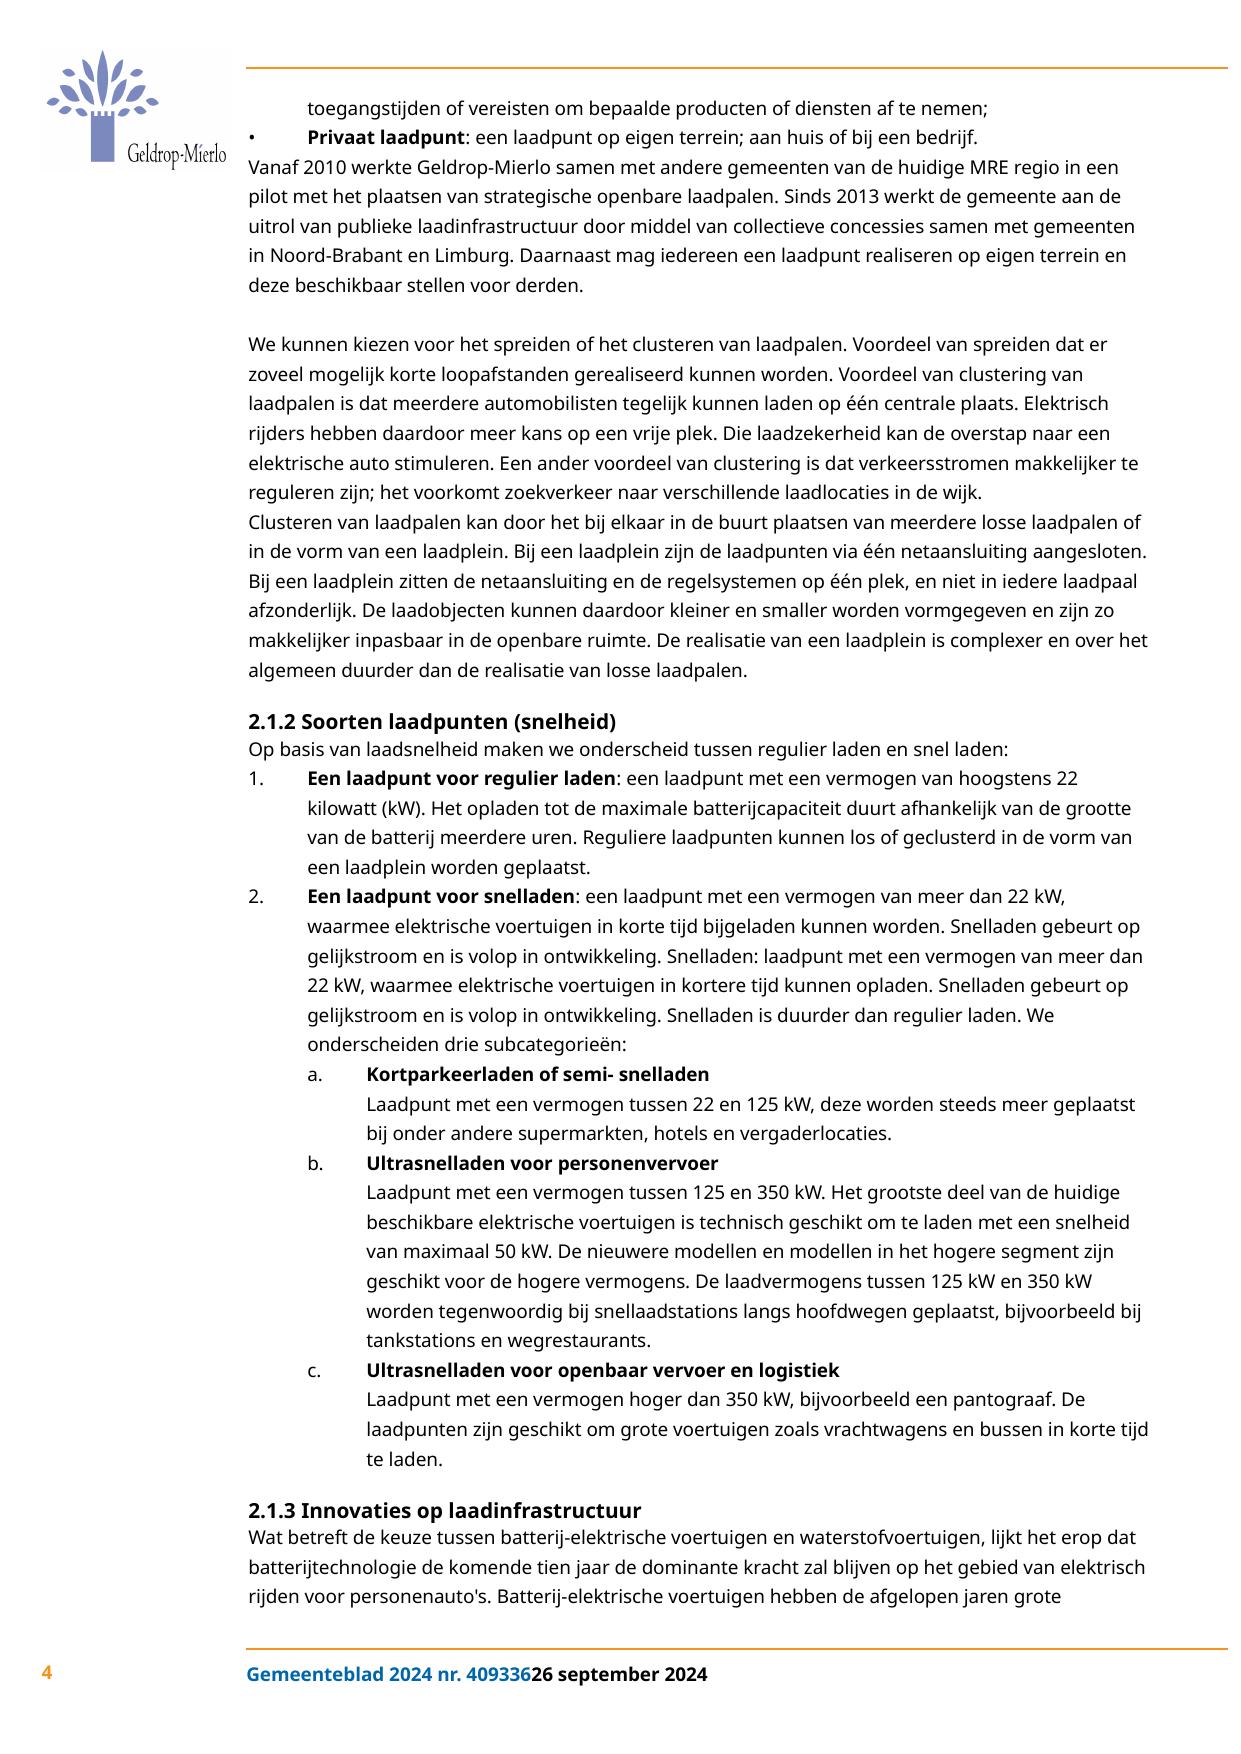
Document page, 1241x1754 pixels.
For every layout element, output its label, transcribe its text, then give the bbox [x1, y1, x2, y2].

list Ultrasnelladen voor openbaar vervoer en logistiek [307, 1357, 1152, 1383]
list Laadpunt met een vermogen tussen 22 en 125 kW, deze worden steeds meer geplaatst bij onder andere supermarkten, hotels en vergaderlocaties. [307, 1091, 1152, 1146]
list Een laadpunt voor snelladen: een laadpunt met een vermogen van meer dan 22 kW, waarmee elektrische voertuigen in korte tijd bijgeladen kunnen worden. Snelladen gebeurt op gelijkstroom en is volop in ontwikkeling. Snelladen: laadpunt met een vermogen van meer dan 22 kW, waarmee elektrische voertuigen in kortere tijd kunnen opladen. Snelladen gebeurt op gelijkstroom en is volop in ontwikkeling. Snelladen is duurder dan regulier laden. We onderscheiden drie subcategorieën: [248, 884, 1152, 1057]
list Ultrasnelladen voor personenvervoer [307, 1150, 1152, 1176]
text 2.1.2 Soorten laadpunten (snelheid) [248, 707, 1152, 736]
text 2.1.3 Innovaties op laadinfrastructuur [248, 1496, 1152, 1524]
text Clusteren van laadpalen kan door het bij elkaar in de buurt plaatsen van meerdere losse laadpalen of in de vorm van een laadplein. Bij een laadplein zijn de laadpunten via één netaansluiting aangesloten. Bij een laadplein zitten de netaansluiting en de regelsystemen op één plek, en niet in iedere laadpaal afzonderlijk. De laadobjecten kunnen daardoor kleiner en smaller worden vormgegeven en zijn zo makkelijker inpasbaar in de openbare ruimte. De realisatie van een laadplein is complexer en over het algemeen duurder dan de realisatie van losse laadpalen. [248, 509, 1152, 683]
list Kortparkeerladen of semi- snelladen [307, 1061, 1152, 1087]
list Een laadpunt voor regulier laden: een laadpunt met een vermogen van hoogstens 22 kilowatt (kW). Het opladen tot de maximale batterijcapaciteit duurt afhankelijk van de grootte van de batterij meerdere uren. Reguliere laadpunten kunnen los of geclusterd in de vorm van een laadplein worden geplaatst. [248, 765, 1152, 880]
list toegangstijden of vereisten om bepaalde producten of diensten af te nemen; [248, 95, 1152, 121]
list Laadpunt met een vermogen tussen 125 en 350 kW. Het grootste deel van de huidige beschikbare elektrische voertuigen is technisch geschikt om te laden met een snelheid van maximaal 50 kW. De nieuwere modellen en modellen in het hogere segment zijn geschikt voor de hogere vermogens. De laadvermogens tussen 125 kW en 350 kW worden tegenwoordig bij snellaadstations langs hoofdwegen geplaatst, bijvoorbeeld bij tankstations en wegrestaurants. [307, 1179, 1152, 1353]
text Vanaf 2010 werkte Geldrop-Mierlo samen met andere gemeenten van de huidige MRE regio in een pilot met het plaatsen van strategische openbare laadpalen. Sinds 2013 werkt de gemeente aan de uitrol van publieke laadinfrastructuur door middel van collectieve concessies samen met gemeenten in Noord-Brabant en Limburg. Daarnaast mag iedereen een laadpunt realiseren op eigen terrein en deze beschikbaar stellen voor derden. [248, 154, 1152, 298]
list Laadpunt met een vermogen hoger dan 350 kW, bijvoorbeeld een pantograaf. De laadpunten zijn geschikt om grote voertuigen zoals vrachtwagens en bussen in korte tijd te laden. [307, 1387, 1152, 1471]
text Op basis van laadsnelheid maken we onderscheid tussen regulier laden en snel laden: [248, 736, 1152, 761]
text We kunnen kiezen voor het spreiden of het clusteren van laadpalen. Voordeel van spreiden dat er zoveel mogelijk korte loopafstanden gerealiseerd kunnen worden. Voordeel van clustering van laadpalen is dat meerdere automobilisten tegelijk kunnen laden op één centrale plaats. Elektrisch rijders hebben daardoor meer kans op een vrije plek. Die laadzekerheid kan de overstap naar een elektrische auto stimuleren. Een ander voordeel van clustering is dat verkeersstromen makkelijker te reguleren zijn; het voorkomt zoekverkeer naar verschillende laadlocaties in de wijk. [248, 331, 1152, 505]
text Wat betreft de keuze tussen batterij-elektrische voertuigen en waterstofvoertuigen, lijkt het erop dat batterijtechnologie de komende tien jaar de dominante kracht zal blijven op het gebied van elektrisch rijden voor personenauto's. Batterij-elektrische voertuigen hebben de afgelopen jaren grote [248, 1524, 1152, 1609]
picture [41, 47, 231, 172]
list Privaat laadpunt: een laadpunt op eigen terrein; aan huis of bij een bedrijf. [248, 124, 1152, 150]
